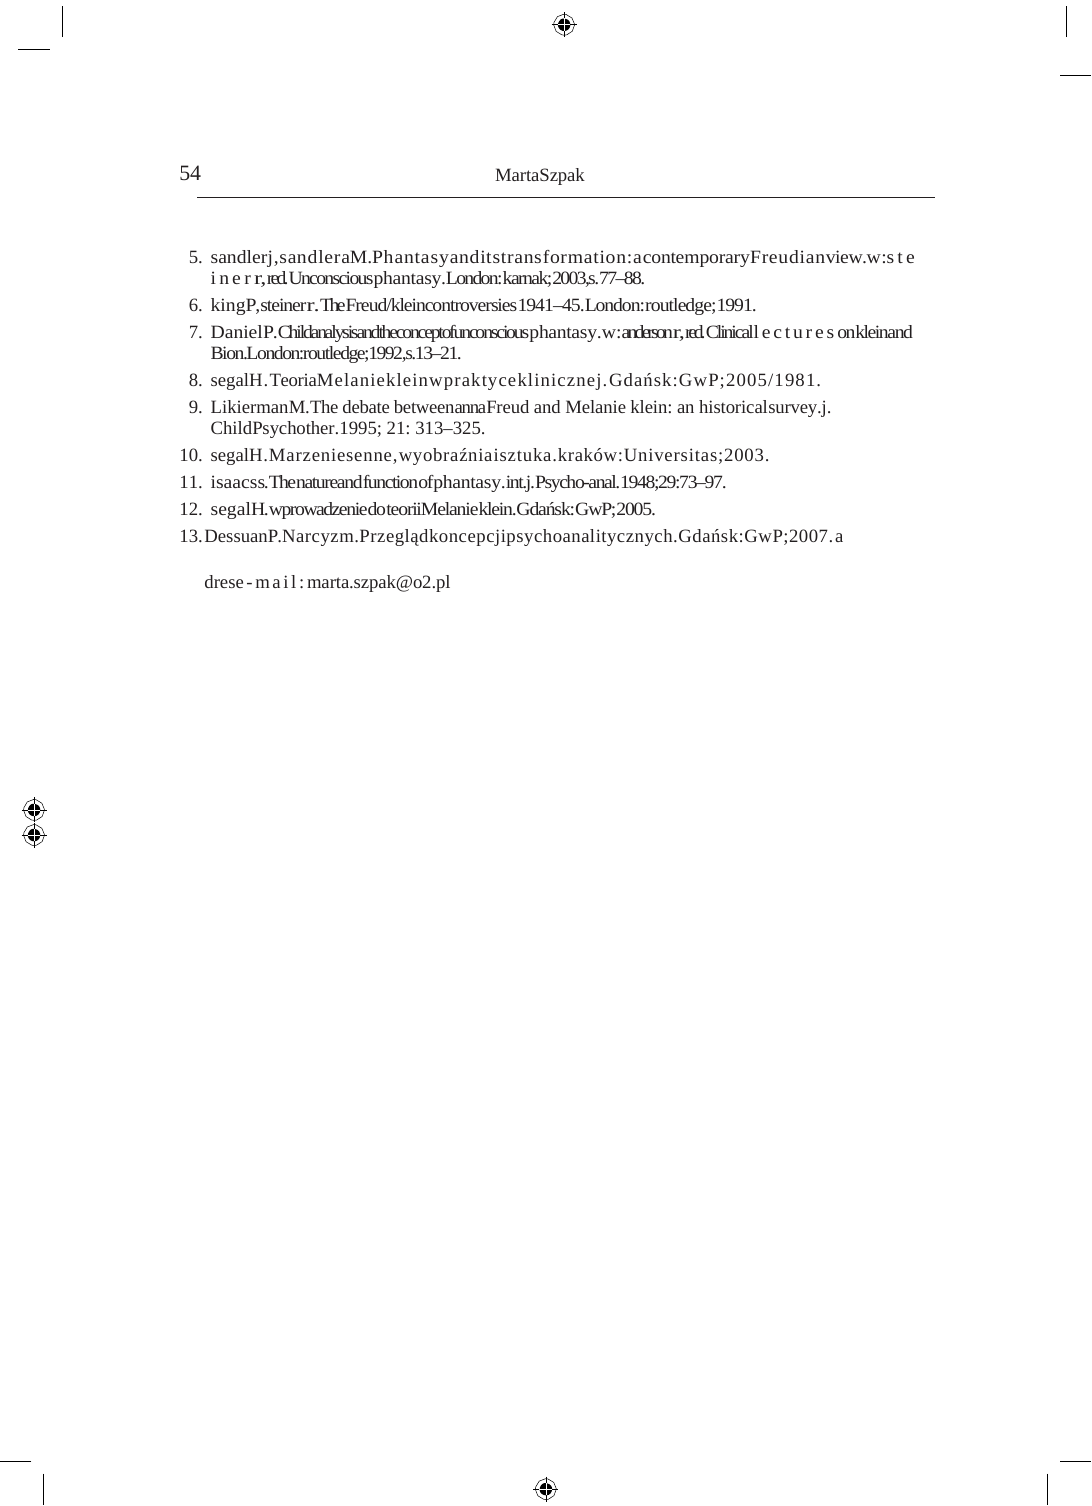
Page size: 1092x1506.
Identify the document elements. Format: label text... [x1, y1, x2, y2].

list kingP,steinerr.TheFreud/kleincontroversies1941–45.London:routledge;1991. [188, 294, 1092, 315]
list DanielP.Childanalysisandtheconceptofunconsciousphantasy.w:andersonr,red.ClinicallecturesonkleinandBion.London:routledge;1992,s.13–21. [188, 322, 919, 363]
list LikiermanM.The debate betweenannaFreud and Melanie klein: an historicalsurvey.j. ChildPsychother.1995; 21: 313–325. [188, 397, 919, 438]
list segalH.wprowadzeniedoteoriiMelanieklein.Gdańsk:GwP;2005. [179, 498, 1092, 519]
list segalH.Marzeniesenne,wyobraźniaisztuka.kraków:Universitas;2003. [179, 444, 1092, 465]
list sandlerj,sandleraM.Phantasyanditstransformation:acontemporaryFreudianview.w:steinerr,red.Unconsciousphantasy.London:karnak;2003,s.77–88. [188, 247, 919, 288]
text 54 MartaSzpak [179, 159, 1092, 186]
list isaacss.Thenatureandfunctionofphantasy.int.j.Psycho-anal.1948;29:73–97. [179, 471, 1092, 492]
list DessuanP.Narcyzm.Przeglądkoncepcjipsychoanalitycznych.Gdańsk:GwP;2007.adrese-mail:marta.szpak@o2.pl [179, 525, 850, 592]
list segalH.TeoriaMelaniekleinwpraktyceklinicznej.Gdańsk:GwP;2005/1981. [188, 369, 1092, 390]
